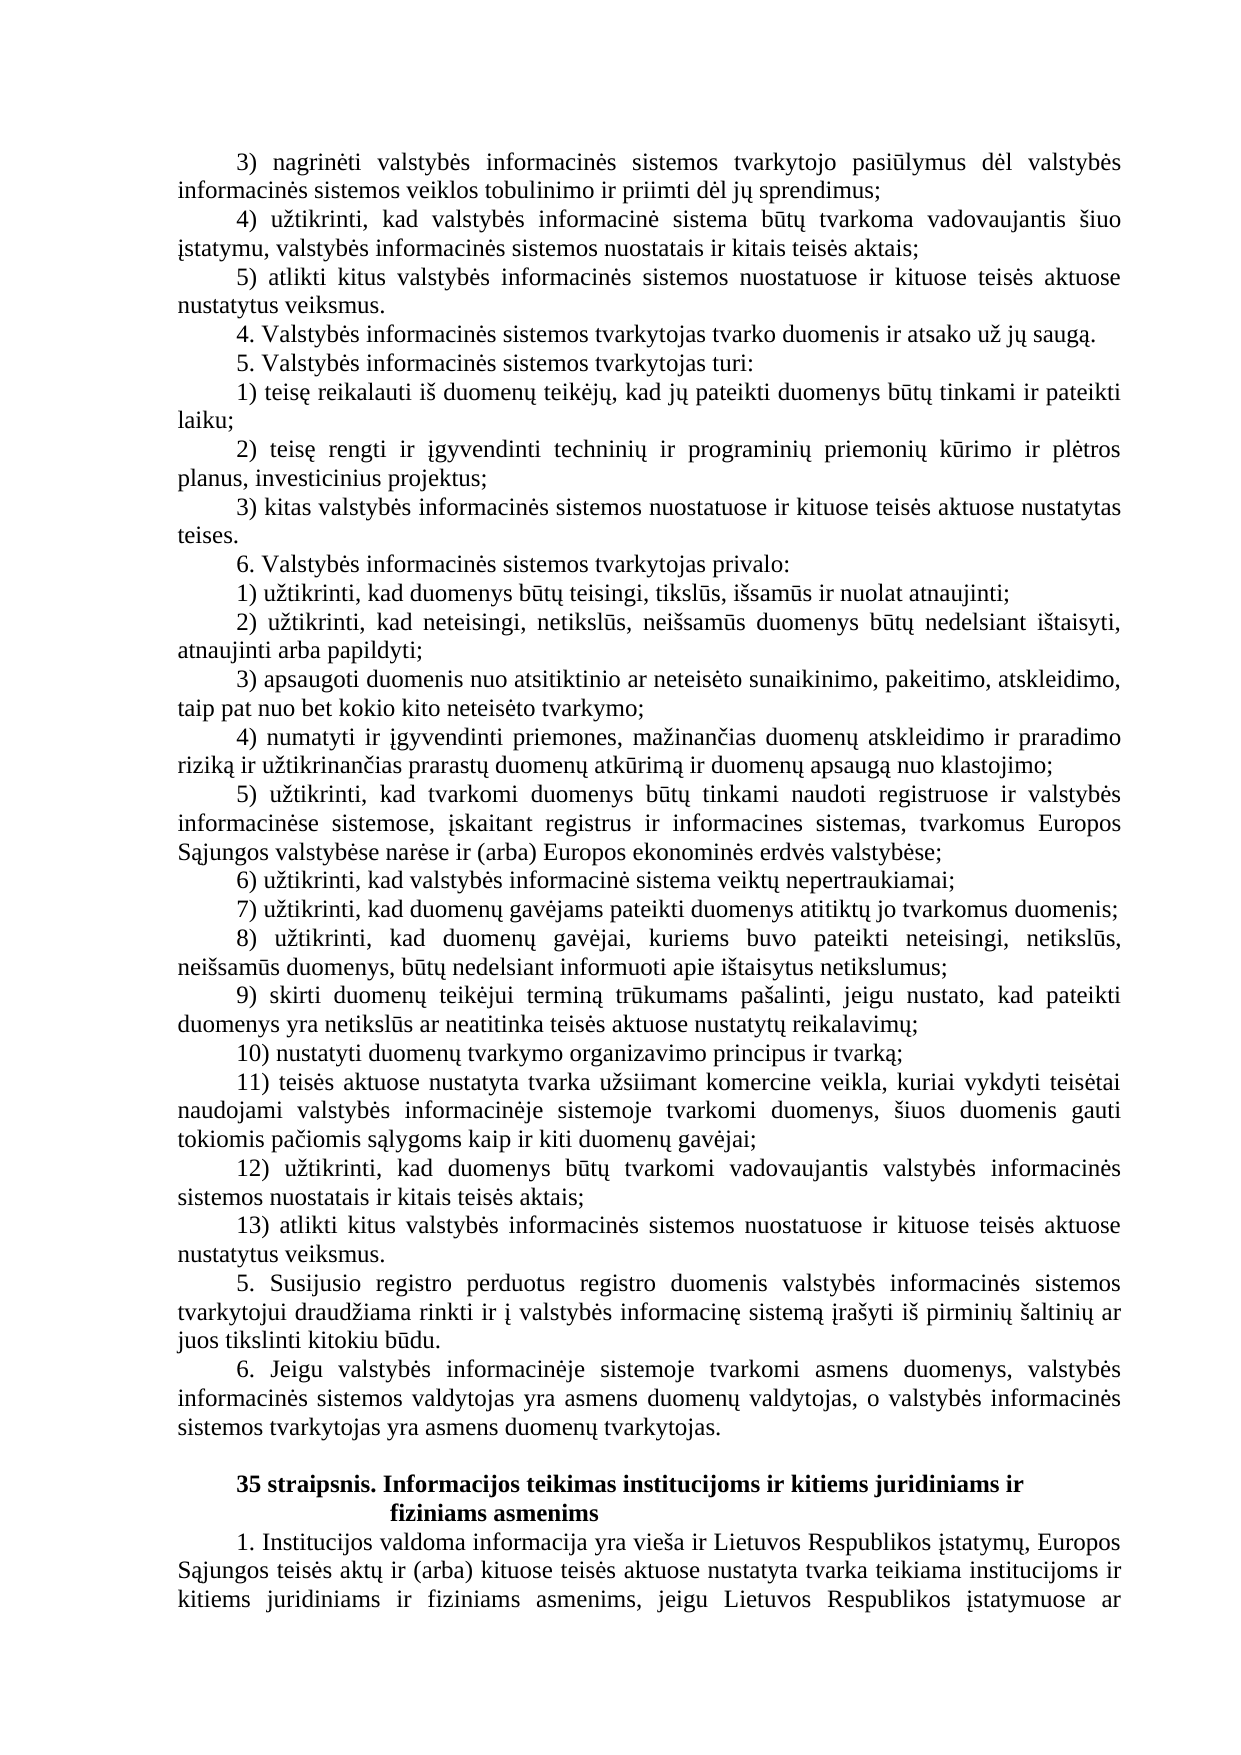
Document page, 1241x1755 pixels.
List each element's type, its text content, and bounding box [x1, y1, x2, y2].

text 1. Institucijos valdoma informacija yra vieša ir Lietuvos Respublikos įstatymų, Europos Sąjungos teisės aktų ir (arba) kituose teisės aktuose nustatyta tvarka teikiama institucijoms ir kitiems juridiniams ir fiziniams asmenims, jeigu Lietuvos Respublikos įstatymuose ar [177, 1527, 1122, 1613]
text 35 straipsnis. Informacijos teikimas institucijoms ir kitiems juridiniams ir fiziniams asmenims [236, 1469, 1122, 1527]
text 5) užtikrinti, kad tvarkomi duomenys būtų tinkami naudoti registruose ir valstybės informacinėse sistemose, įskaitant registrus ir informacines sistemas, tvarkomus Europos Sąjungos valstybėse narėse ir (arba) Europos ekonominės erdvės valstybėse; [177, 779, 1122, 866]
text 2) teisę rengti ir įgyvendinti techninių ir programinių priemonių kūrimo ir plėtros planus, investicinius projektus; [177, 434, 1122, 492]
text 5) atlikti kitus valstybės informacinės sistemos nuostatuose ir kituose teisės aktuose nustatytus veiksmus. [177, 262, 1122, 319]
text 2) užtikrinti, kad neteisingi, netikslūs, neišsamūs duomenys būtų nedelsiant ištaisyti, atnaujinti arba papildyti; [177, 607, 1122, 664]
text 3) kitas valstybės informacinės sistemos nuostatuose ir kituose teisės aktuose nustatytas teises. [177, 492, 1122, 549]
text 5. Valstybės informacinės sistemos tvarkytojas turi: [177, 348, 1122, 377]
text 5. Susijusio registro perduotus registro duomenis valstybės informacinės sistemos tvarkytojui draudžiama rinkti ir į valstybės informacinę sistemą įrašyti iš pirminių šaltinių ar juos tikslinti kitokiu būdu. [177, 1268, 1122, 1354]
text 3) apsaugoti duomenis nuo atsitiktinio ar neteisėto sunaikinimo, pakeitimo, atskleidimo, taip pat nuo bet kokio kito neteisėto tvarkymo; [177, 664, 1122, 722]
text 6) užtikrinti, kad valstybės informacinė sistema veiktų nepertraukiamai; [177, 866, 1122, 894]
text 4) užtikrinti, kad valstybės informacinė sistema būtų tvarkoma vadovaujantis šiuo įstatymu, valstybės informacinės sistemos nuostatais ir kitais teisės aktais; [177, 204, 1122, 262]
text 10) nustatyti duomenų tvarkymo organizavimo principus ir tvarką; [177, 1038, 1122, 1067]
text 3) nagrinėti valstybės informacinės sistemos tvarkytojo pasiūlymus dėl valstybės informacinės sistemos veiklos tobulinimo ir priimti dėl jų sprendimus; [177, 147, 1122, 204]
text 6. Valstybės informacinės sistemos tvarkytojas privalo: [177, 549, 1122, 578]
text 9) skirti duomenų teikėjui terminą trūkumams pašalinti, jeigu nustato, kad pateikti duomenys yra netikslūs ar neatitinka teisės aktuose nustatytų reikalavimų; [177, 981, 1122, 1038]
text 11) teisės aktuose nustatyta tvarka užsiimant komercine veikla, kuriai vykdyti teisėtai naudojami valstybės informacinėje sistemoje tvarkomi duomenys, šiuos duomenis gauti tokiomis pačiomis sąlygoms kaip ir kiti duomenų gavėjai; [177, 1067, 1122, 1153]
text 1) užtikrinti, kad duomenys būtų teisingi, tikslūs, išsamūs ir nuolat atnaujinti; [177, 578, 1122, 607]
text 8) užtikrinti, kad duomenų gavėjai, kuriems buvo pateikti neteisingi, netikslūs, neišsamūs duomenys, būtų nedelsiant informuoti apie ištaisytus netikslumus; [177, 923, 1122, 981]
text 4. Valstybės informacinės sistemos tvarkytojas tvarko duomenis ir atsako už jų saugą. [177, 319, 1122, 348]
text 13) atlikti kitus valstybės informacinės sistemos nuostatuose ir kituose teisės aktuose nustatytus veiksmus. [177, 1211, 1122, 1268]
text 6. Jeigu valstybės informacinėje sistemoje tvarkomi asmens duomenys, valstybės informacinės sistemos valdytojas yra asmens duomenų valdytojas, o valstybės informacinės sistemos tvarkytojas yra asmens duomenų tvarkytojas. [177, 1354, 1122, 1441]
text 7) užtikrinti, kad duomenų gavėjams pateikti duomenys atitiktų jo tvarkomus duomenis; [177, 894, 1122, 923]
text 1) teisę reikalauti iš duomenų teikėjų, kad jų pateikti duomenys būtų tinkami ir pateikti laiku; [177, 377, 1122, 434]
text 4) numatyti ir įgyvendinti priemones, mažinančias duomenų atskleidimo ir praradimo riziką ir užtikrinančias prarastų duomenų atkūrimą ir duomenų apsaugą nuo klastojimo; [177, 722, 1122, 779]
text 12) užtikrinti, kad duomenys būtų tvarkomi vadovaujantis valstybės informacinės sistemos nuostatais ir kitais teisės aktais; [177, 1153, 1122, 1211]
